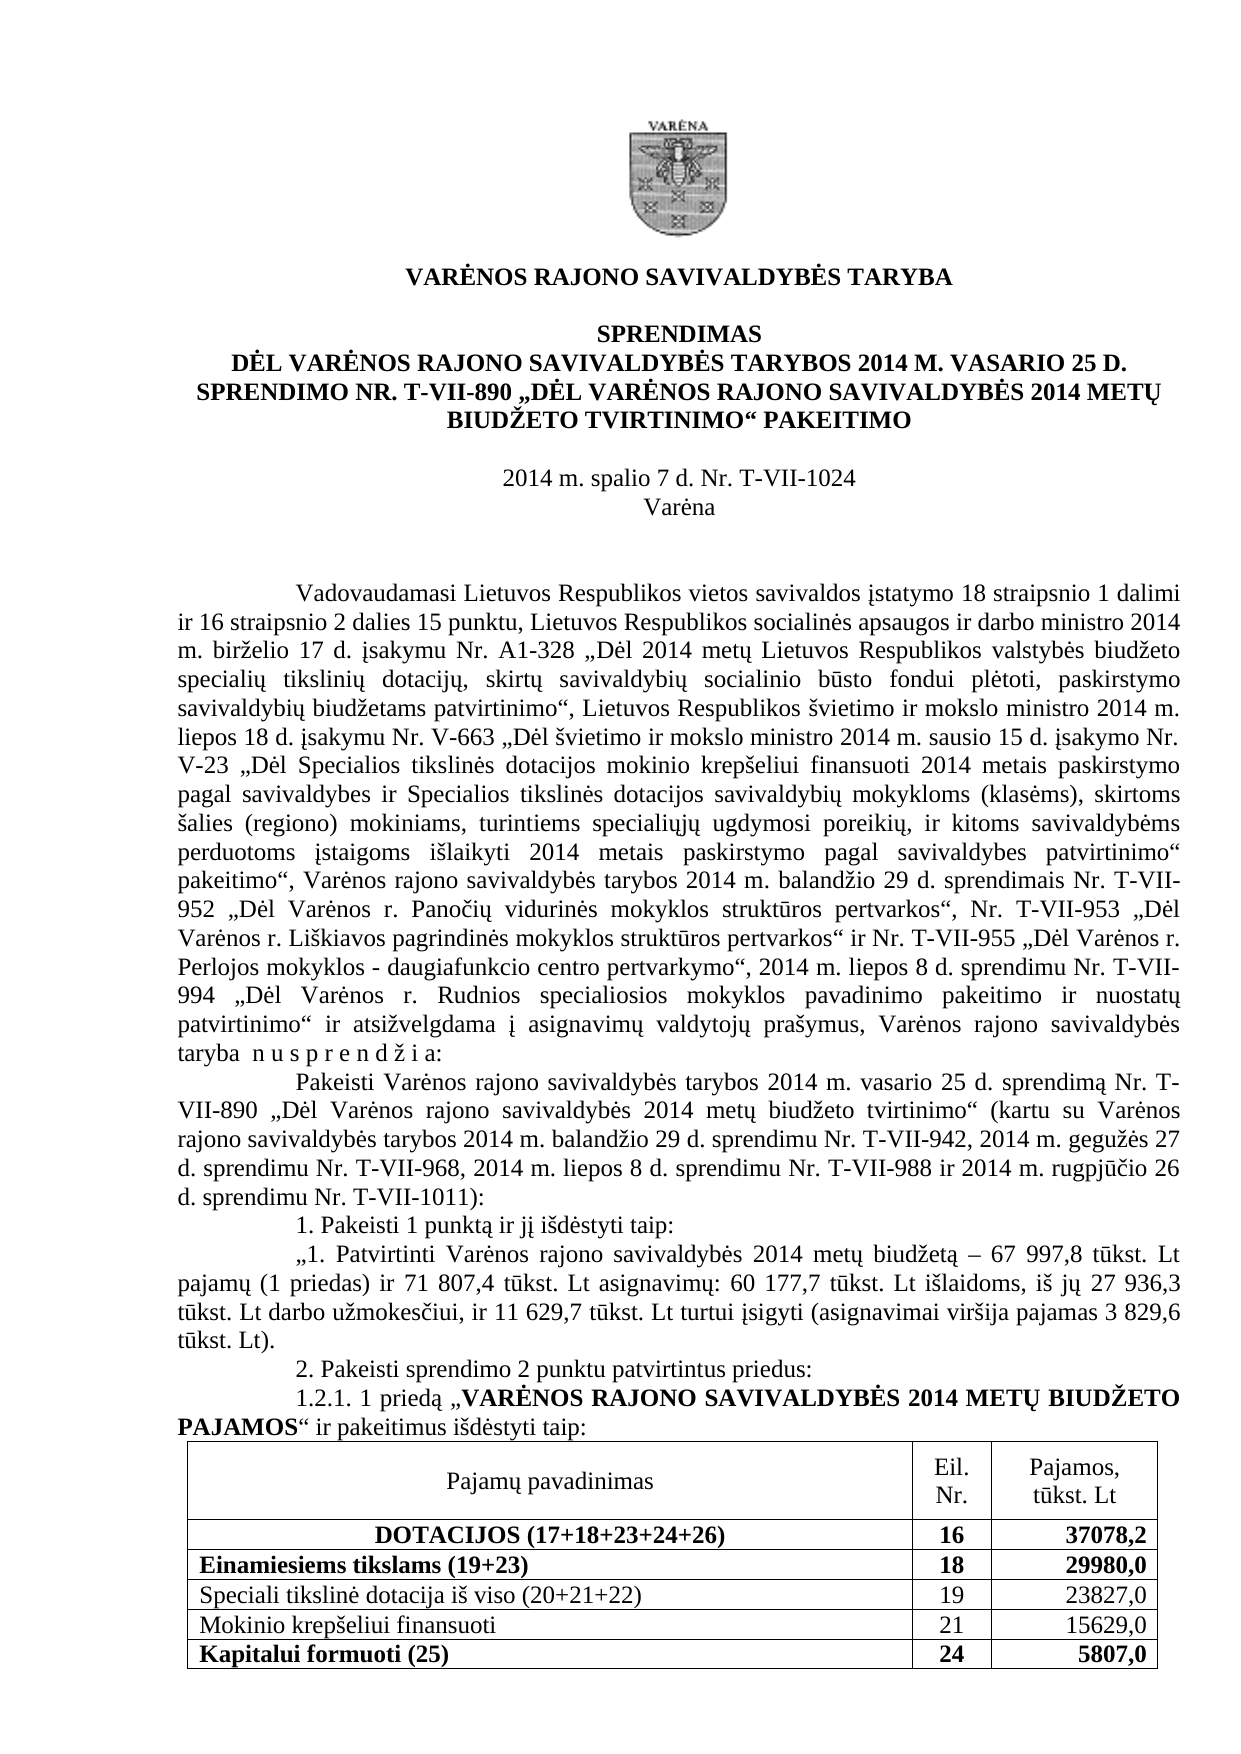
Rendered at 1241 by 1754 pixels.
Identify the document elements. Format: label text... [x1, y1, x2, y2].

table_cell Speciali tikslinė dotacija iš viso (20+21+22) [188, 1580, 912, 1609]
table_header Pajamų pavadinimas [188, 1442, 912, 1519]
table_header Eil. Nr. [913, 1442, 991, 1519]
text 1.2.1. 1 priedą „Varėnos rajono savivaldybės 2014 metų biudžeto pajamos“ ir pakeitimus išdėstyti taip: [177, 1383, 1181, 1441]
table_cell Einamiesiems tikslams (19+23) [188, 1550, 912, 1579]
text DĖL VARĖNOS RAJONO SAVIVALDYBĖS TARYBOS 2014 M. VASARIO 25 D. SPRENDIMO NR. T-VII-890 „DĖL VARĖNOS RAJONO SAVIVALDYBĖS 2014 METŲ BIUDŽETO TVIRTINIMO“ PAKEITIMO [177, 348, 1181, 434]
text VARĖNOS RAJONO SAVIVALDYBĖS TARYBA [177, 262, 1181, 291]
table_cell 24 [913, 1640, 991, 1668]
table_cell 19 [913, 1580, 991, 1609]
text Pakeisti Varėnos rajono savivaldybės tarybos 2014 m. vasario 25 d. sprendimą Nr. T-VII-890 „Dėl Varėnos rajono savivaldybės 2014 metų biudžeto tvirtinimo“ (kartu su Varėnos rajono savivaldybės tarybos 2014 m. balandžio 29 d. sprendimu Nr. T-VII-942, 2014 m. gegužės 27 d. sprendimu Nr. T-VII-968, 2014 m. liepos 8 d. sprendimu Nr. T-VII-988 ir 2014 m. rugpjūčio 26 d. sprendimu Nr. T-VII-1011): [177, 1067, 1181, 1211]
table_cell Kapitalui formuoti (25) [188, 1640, 912, 1668]
table_cell 16 [913, 1520, 991, 1549]
text SPRENDIMAS [177, 319, 1181, 348]
table_cell 29980,0 [992, 1550, 1157, 1579]
text „1. Patvirtinti Varėnos rajono savivaldybės 2014 metų biudžetą – 67 997,8 tūkst. Lt pajamų (1 priedas) ir 71 807,4 tūkst. Lt asignavimų: 60 177,7 tūkst. Lt išlaidoms, iš jų 27 936,3 tūkst. Lt darbo užmokesčiui, ir 11 629,7 tūkst. Lt turtui įsigyti (asignavimai viršija pajamas 3 829,6 tūkst. Lt). [177, 1239, 1181, 1354]
text 2. Pakeisti sprendimo 2 punktu patvirtintus priedus: [177, 1354, 1181, 1383]
table_cell DOTACIJOS (17+18+23+24+26) [188, 1520, 912, 1549]
text Vadovaudamasi Lietuvos Respublikos vietos savivaldos įstatymo 18 straipsnio 1 dalimi ir 16 straipsnio 2 dalies 15 punktu, Lietuvos Respublikos socialinės apsaugos ir darbo ministro 2014 m. birželio 17 d. įsakymu Nr. A1-328 „Dėl 2014 metų Lietuvos Respublikos valstybės biudžeto specialių tikslinių dotacijų, skirtų savivaldybių socialinio būsto fondui plėtoti, paskirstymo savivaldybių biudžetams patvirtinimo“, Lietuvos Respublikos švietimo ir mokslo ministro 2014 m. liepos 18 d. įsakymu Nr. V-663 „Dėl švietimo ir mokslo ministro 2014 m. sausio 15 d. įsakymo Nr. V-23 „Dėl Specialios tikslinės dotacijos mokinio krepšeliui finansuoti 2014 metais paskirstymo pagal savivaldybes ir Specialios tikslinės dotacijos savivaldybių mokykloms (klasėms), skirtoms šalies (regiono) mokiniams, turintiems specialiųjų ugdymosi poreikių, ir kitoms savivaldybėms perduotoms įstaigoms išlaikyti 2014 metais paskirstymo pagal savivaldybes patvirtinimo“ pakeitimo“, Varėnos rajono savivaldybės tarybos 2014 m. balandžio 29 d. sprendimais Nr. T-VII-952 „Dėl Varėnos r. Panočių vidurinės mokyklos struktūros pertvarkos“, Nr. T-VII-953 „Dėl Varėnos r. Liškiavos pagrindinės mokyklos struktūros pertvarkos“ ir Nr. T-VII-955 „Dėl Varėnos r. Perlojos mokyklos - daugiafunkcio centro pertvarkymo“, 2014 m. liepos 8 d. sprendimu Nr. T-VII-994 „Dėl Varėnos r. Rudnios specialiosios mokyklos pavadinimo pakeitimo ir nuostatų patvirtinimo“ ir atsižvelgdama į asignavimų valdytojų prašymus, Varėnos rajono savivaldybės taryba n u s p r e n d ž i a: [177, 578, 1181, 1067]
text Varėna [177, 492, 1181, 521]
table_cell 37078,2 [992, 1520, 1157, 1549]
table_cell 21 [913, 1610, 991, 1638]
table_cell 23827,0 [992, 1580, 1157, 1609]
table_cell 18 [913, 1550, 991, 1579]
text 1. Pakeisti 1 punktą ir jį išdėstyti taip: [295, 1211, 1181, 1239]
table_cell 5807,0 [992, 1640, 1157, 1668]
table_cell Mokinio krepšeliui finansuoti [188, 1610, 912, 1638]
table_header Pajamos, tūkst. Lt [992, 1442, 1157, 1519]
table_cell 15629,0 [992, 1610, 1157, 1638]
text 2014 m. spalio 7 d. Nr. T-VII-1024 [177, 463, 1181, 492]
